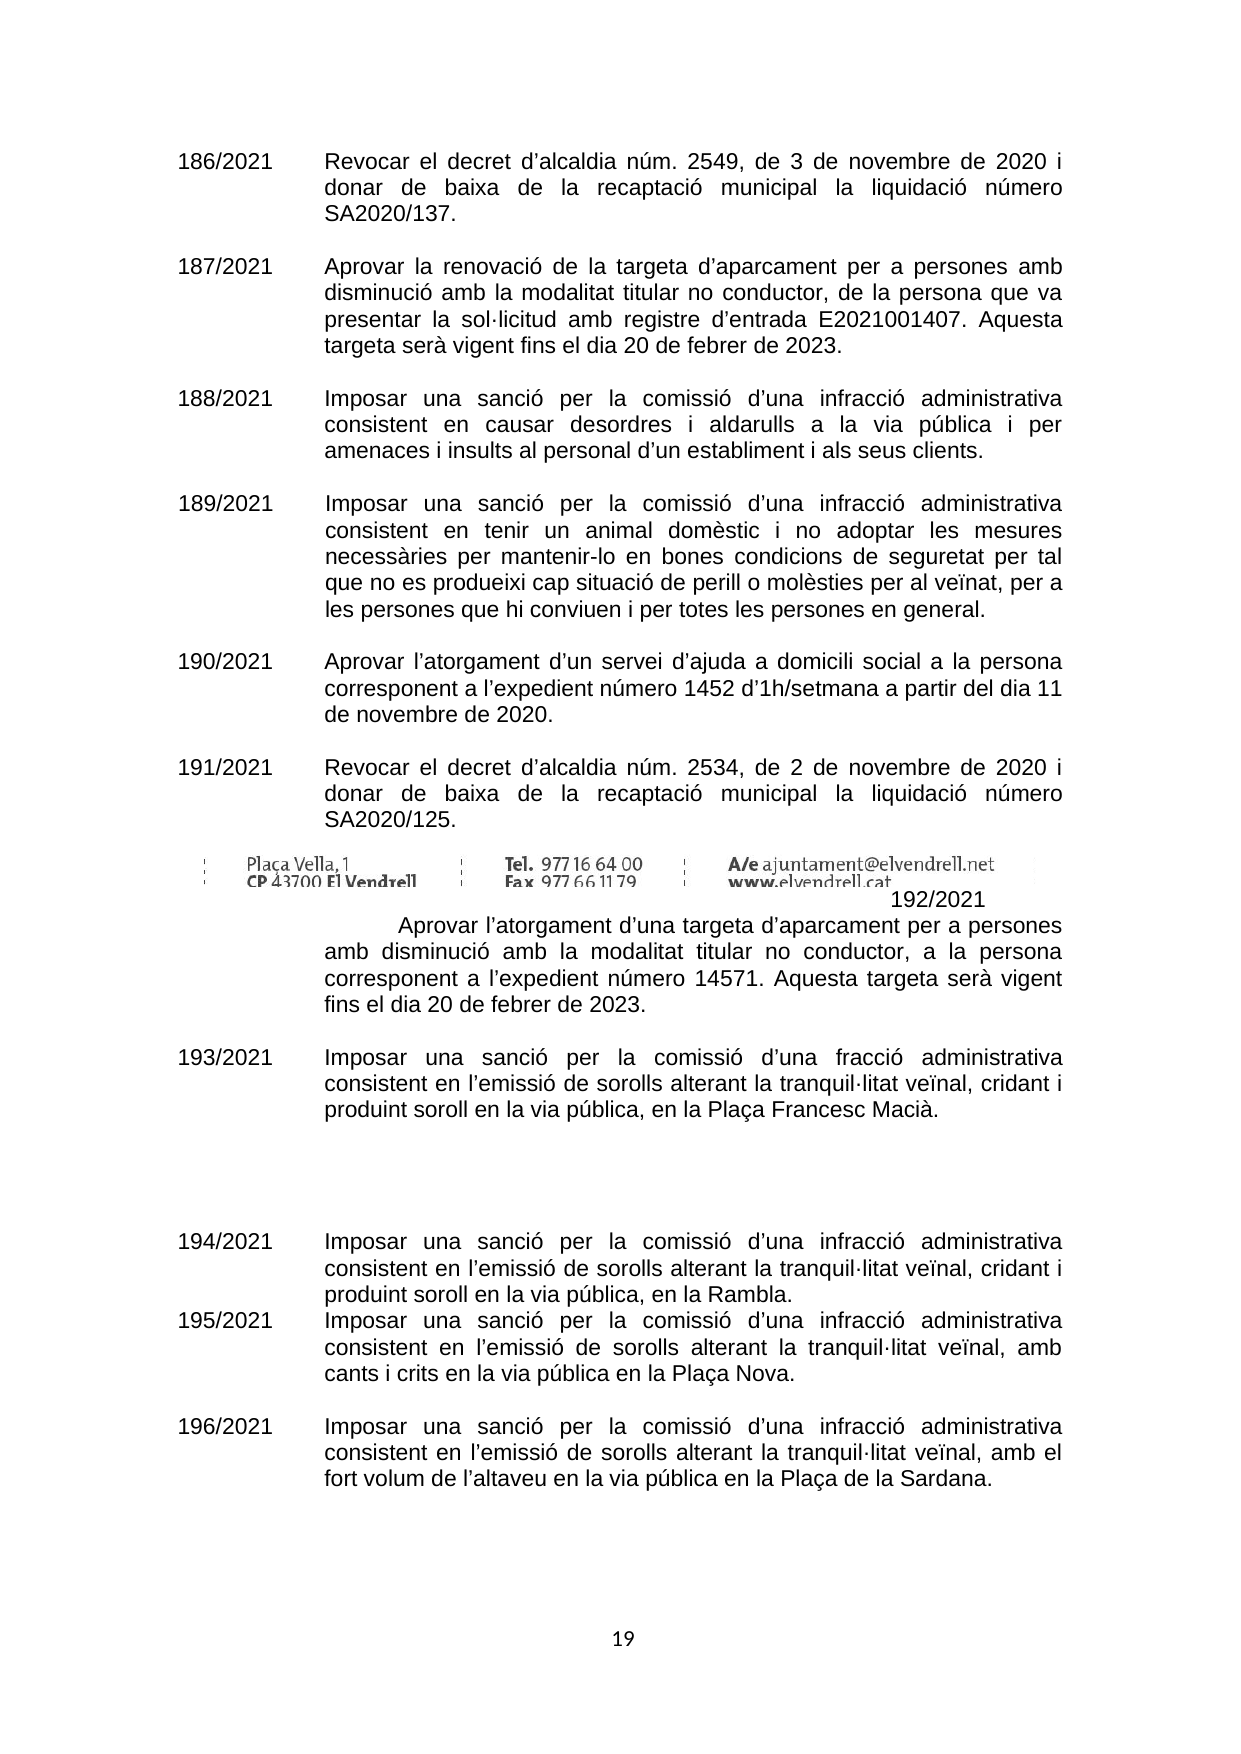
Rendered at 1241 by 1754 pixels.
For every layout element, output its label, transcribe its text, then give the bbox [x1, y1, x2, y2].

text 188/2021 Imposar una sanció per la comissió d’una infracció administrativa consistent en causar desordres i aldarulls a la via pública i per amenaces i insults al personal d’un establiment i als seus clients. [177, 385, 1063, 464]
text 193/2021 Imposar una sanció per la comissió d’una fracció administrativa consistent en l’emissió de sorolls alterant la tranquil·litat veïnal, cridant i produint soroll en la via pública, en la Plaça Francesc Macià. [177, 1044, 1063, 1123]
text 192/2021 Aprovar l’atorgament d’una targeta d’aparcament per a persones amb disminució amb la modalitat titular no conductor, a la persona corresponent a l’expedient número 14571. Aquesta targeta serà vigent fins el dia 20 de febrer de 2023. [177, 859, 1063, 1017]
text 186/2021 Revocar el decret d’alcaldia núm. 2549, de 3 de novembre de 2020 i donar de baixa de la recaptació municipal la liquidació número SA2020/137. [177, 148, 1063, 227]
text 191/2021 Revocar el decret d’alcaldia núm. 2534, de 2 de novembre de 2020 i donar de baixa de la recaptació municipal la liquidació número SA2020/125. [177, 754, 1063, 833]
text 195/2021 Imposar una sanció per la comissió d’una infracció administrativa consistent en l’emissió de sorolls alterant la tranquil·litat veïnal, amb cants i crits en la via pública en la Plaça Nova. [177, 1307, 1063, 1386]
text 196/2021 Imposar una sanció per la comissió d’una infracció administrativa consistent en l’emissió de sorolls alterant la tranquil·litat veïnal, amb el fort volum de l’altaveu en la via pública en la Plaça de la Sardana. [177, 1413, 1063, 1492]
text 187/2021 Aprovar la renovació de la targeta d’aparcament per a persones amb disminució amb la modalitat titular no conductor, de la persona que va presentar la sol·licitud amb registre d’entrada E2021001407. Aquesta targeta serà vigent fins el dia 20 de febrer de 2023. [177, 253, 1063, 358]
text 190/2021 Aprovar l’atorgament d’un servei d’ajuda a domicili social a la persona corresponent a l’expedient número 1452 d’1h/setmana a partir del dia 11 de novembre de 2020. [177, 648, 1063, 727]
text 189/2021 Imposar una sanció per la comissió d’una infracció administrativa consistent en tenir un animal domèstic i no adoptar les mesures necessàries per mantenir-lo en bones condicions de seguretat per tal que no es produeixi cap situació de perill o molèsties per al veïnat, per a les persones que hi conviuen i per totes les persones en general. [178, 490, 1063, 622]
text 194/2021 Imposar una sanció per la comissió d’una infracció administrativa consistent en l’emissió de sorolls alterant la tranquil·litat veïnal, cridant i produint soroll en la via pública, en la Rambla. [177, 1228, 1063, 1307]
